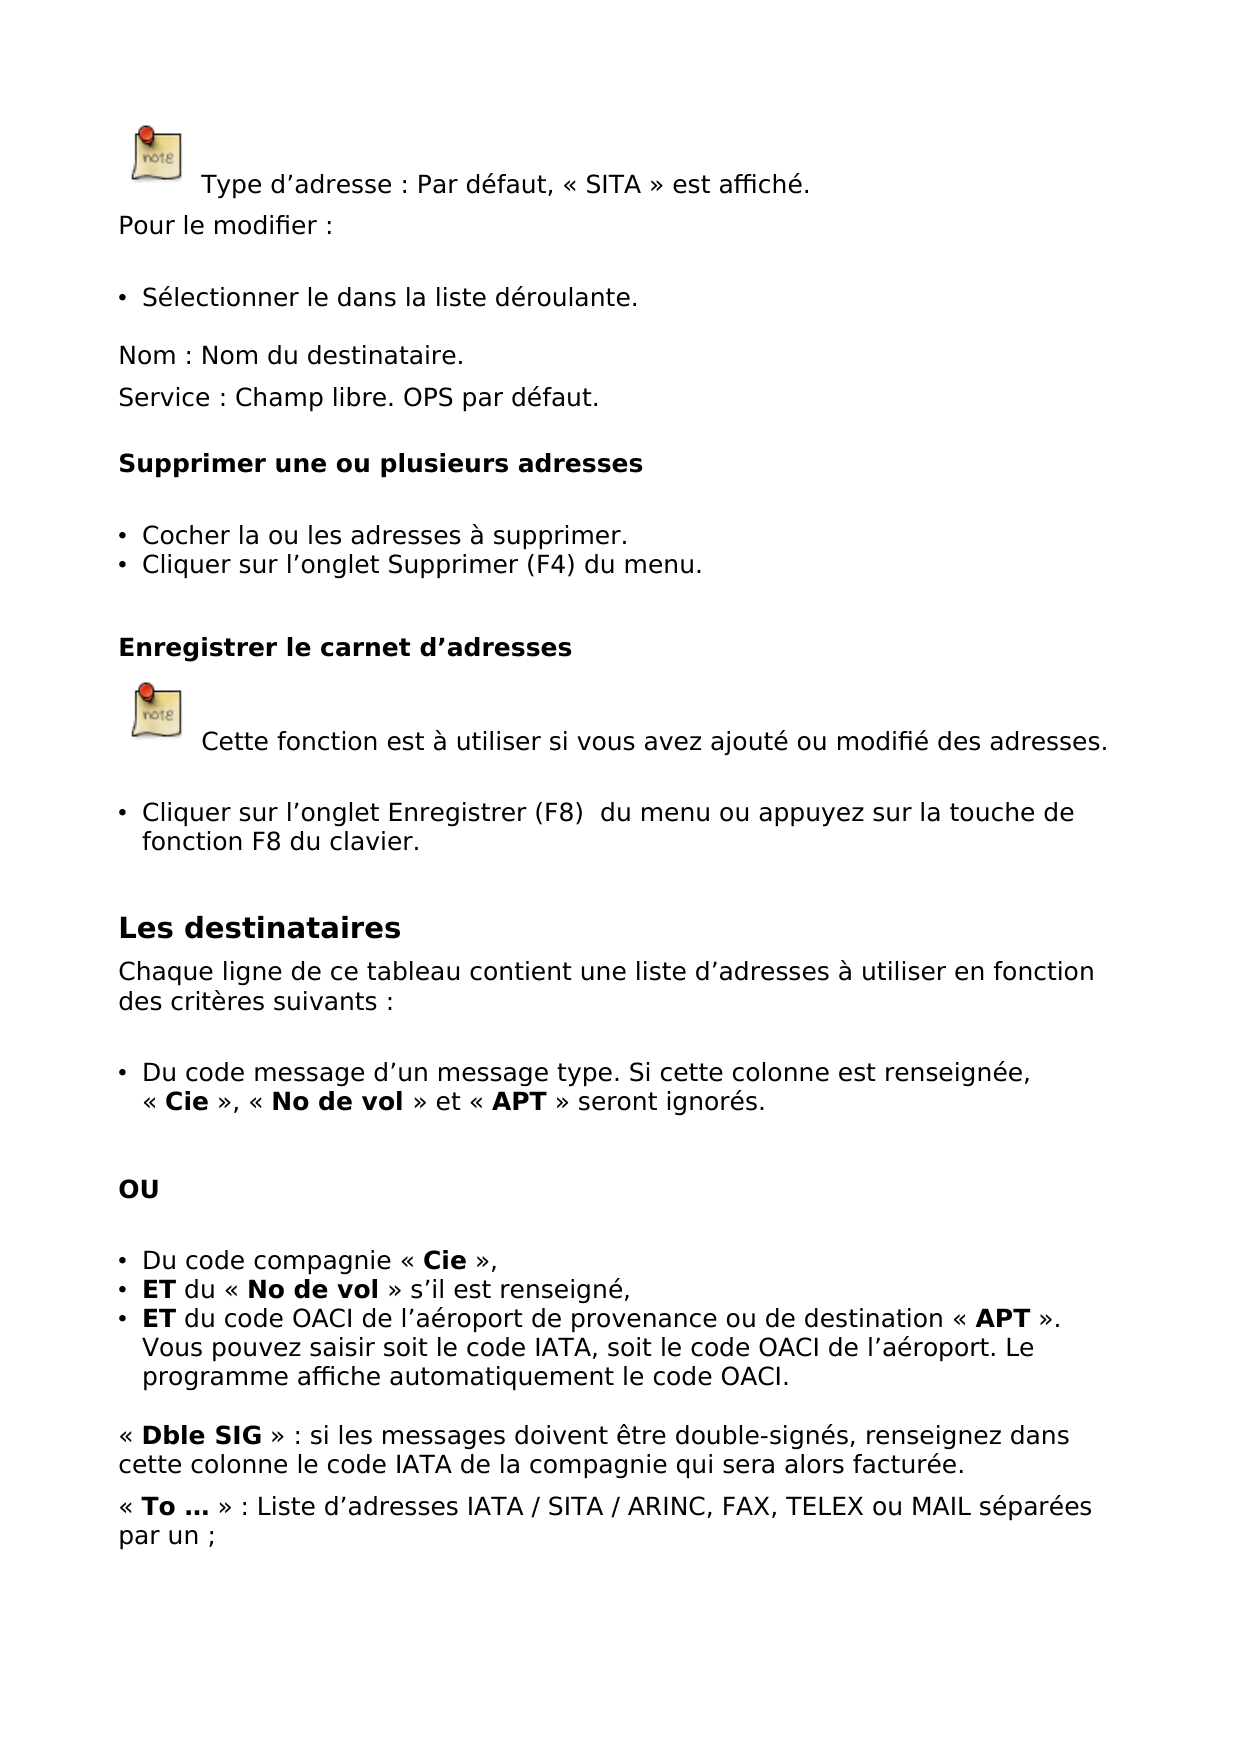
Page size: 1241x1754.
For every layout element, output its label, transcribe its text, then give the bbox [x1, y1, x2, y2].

text OU [118, 1175, 1122, 1204]
list Cliquer sur l’onglet Supprimer (F4) du menu. [118, 550, 1122, 579]
text Cette fonction est à utiliser si vous avez ajouté ou modifié des adresses. [118, 675, 1122, 756]
text « To … » : Liste d’adresses IATA / SITA / ARINC, FAX, TELEX ou MAIL séparées par un ; [118, 1492, 1122, 1550]
text Service : Champ libre. OPS par défaut. [118, 383, 1122, 412]
subtitle Supprimer une ou plusieurs adresses [118, 450, 1122, 479]
list Sélectionner le dans la liste déroulante. [118, 283, 1122, 312]
list Du code message d’un message type. Si cette colonne est renseignée, « Cie », « No de vol » et « APT » seront ignorés. [118, 1058, 1122, 1145]
subtitle Les destinataires [118, 911, 1122, 945]
list Du code compagnie « Cie », [118, 1246, 1122, 1275]
list ET du « No de vol » s’il est renseigné, [118, 1275, 1122, 1304]
text Chaque ligne de ce tableau contient une liste d’adresses à utiliser en fonction des critères suivants : [118, 957, 1122, 1016]
subtitle Enregistrer le carnet d’adresses [118, 634, 1122, 663]
list Cliquer sur l’onglet Enregistrer (F8) du menu ou appuyez sur la touche de fonction F8 du clavier. [118, 798, 1122, 857]
text Pour le modifier : [118, 212, 1122, 241]
list Cocher la ou les adresses à supprimer. [118, 521, 1122, 550]
picture [118, 675, 194, 751]
text Type d’adresse : Par défaut, « SITA » est affiché. [118, 118, 1122, 199]
text Nom : Nom du destinataire. [118, 341, 1122, 371]
picture [118, 118, 194, 194]
list ET du code OACI de l’aéroport de provenance ou de destination « APT ». Vous pouvez saisir soit le code IATA, soit le code OACI de l’aéroport. Le programme affiche automatiquement le code OACI. [118, 1304, 1122, 1392]
text « Dble SIG » : si les messages doivent être double-signés, renseignez dans cette colonne le code IATA de la compagnie qui sera alors facturée. [118, 1421, 1122, 1479]
